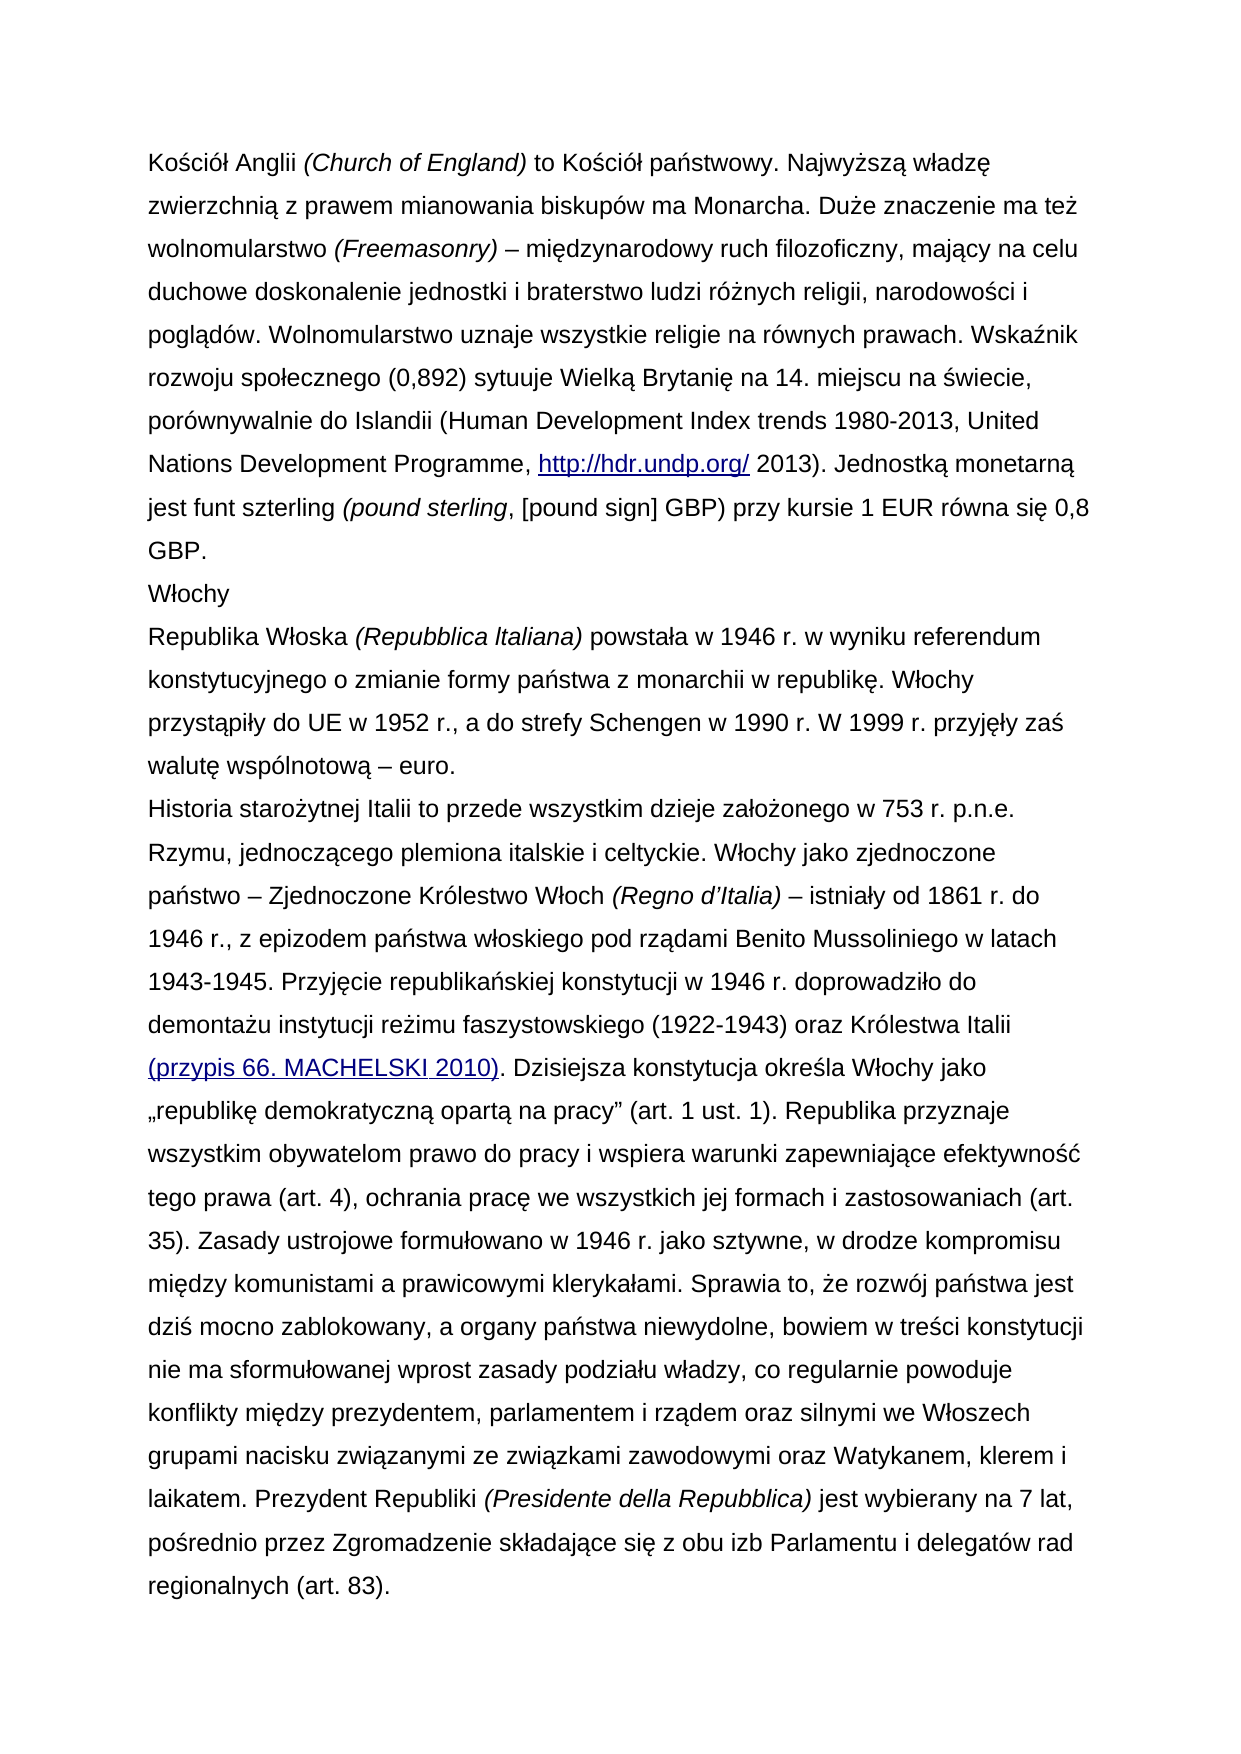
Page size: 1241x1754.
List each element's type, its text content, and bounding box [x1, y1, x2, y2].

text Historia starożytnej Italii to przede wszystkim dzieje założonego w 753 r. p.n.e. Rzymu, jednoczącego plemiona italskie i celtyckie. Włochy jako zjednoczone państwo – Zjednoczone Królestwo Włoch (Regno d’Italia) – istniały od 1861 r. do 1946 r., z epizodem państwa włoskiego pod rządami Benito Mussoliniego w latach 1943-1945. Przyjęcie republikańskiej konstytucji w 1946 r. doprowadziło do demontażu instytucji reżimu faszystowskiego (1922-1943) oraz Królestwa Italii (przypis 66. MACHELSKI 2010). Dzisiejsza konstytucja określa Włochy jako „republikę demokratyczną opartą na pracy” (art. 1 ust. 1). Republika przyznaje wszystkim obywatelom prawo do pracy i wspiera warunki zapewniające efektywność tego prawa (art. 4), ochrania pracę we wszystkich jej formach i zastosowaniach (art. 35). Zasady ustrojowe formułowano w 1946 r. jako sztywne, w drodze kompromisu między komunistami a prawicowymi klerykałami. Sprawia to, że rozwój państwa jest dziś mocno zablokowany, a organy państwa niewydolne, bowiem w treści konstytucji nie ma sformułowanej wprost zasady podziału władzy, co regularnie powoduje konflikty między prezydentem, parlamentem i rządem oraz silnymi we Włoszech grupami nacisku związanymi ze związkami zawodowymi oraz Watykanem, klerem i laikatem. Prezydent Republiki (Presidente della Repubblica) jest wybierany na 7 lat, pośrednio przez Zgromadzenie składające się z obu izb Parlamentu i delegatów rad regionalnych (art. 83). [148, 794, 1093, 1599]
subtitle Włochy [148, 579, 1093, 608]
text Kościół Anglii (Church of England) to Kościół państwowy. Najwyższą władzę zwierzchnią z prawem mianowania biskupów ma Monarcha. Duże znaczenie ma też wolnomularstwo (Freemasonry) – międzynarodowy ruch filozoficzny, mający na celu duchowe doskonalenie jednostki i braterstwo ludzi różnych religii, narodowości i poglądów. Wolnomularstwo uznaje wszystkie religie na równych prawach. Wskaźnik rozwoju społecznego (0,892) sytuuje Wielką Brytanię na 14. miejscu na świecie, porównywalnie do Islandii (Human Development Index trends 1980-2013, United Nations Development Programme, http://hdr.undp.org/ 2013). Jednostką monetarną jest funt szterling (pound sterling, [pound sign] GBP) przy kursie 1 EUR równa się 0,8 GBP. [148, 148, 1093, 564]
text Republika Włoska (Repubblica ltaliana) powstała w 1946 r. w wyniku referendum konstytucyjnego o zmianie formy państwa z monarchii w republikę. Włochy przystąpiły do UE w 1952 r., a do strefy Schengen w 1990 r. W 1999 r. przyjęły zaś walutę wspólnotową – euro. [148, 622, 1093, 780]
